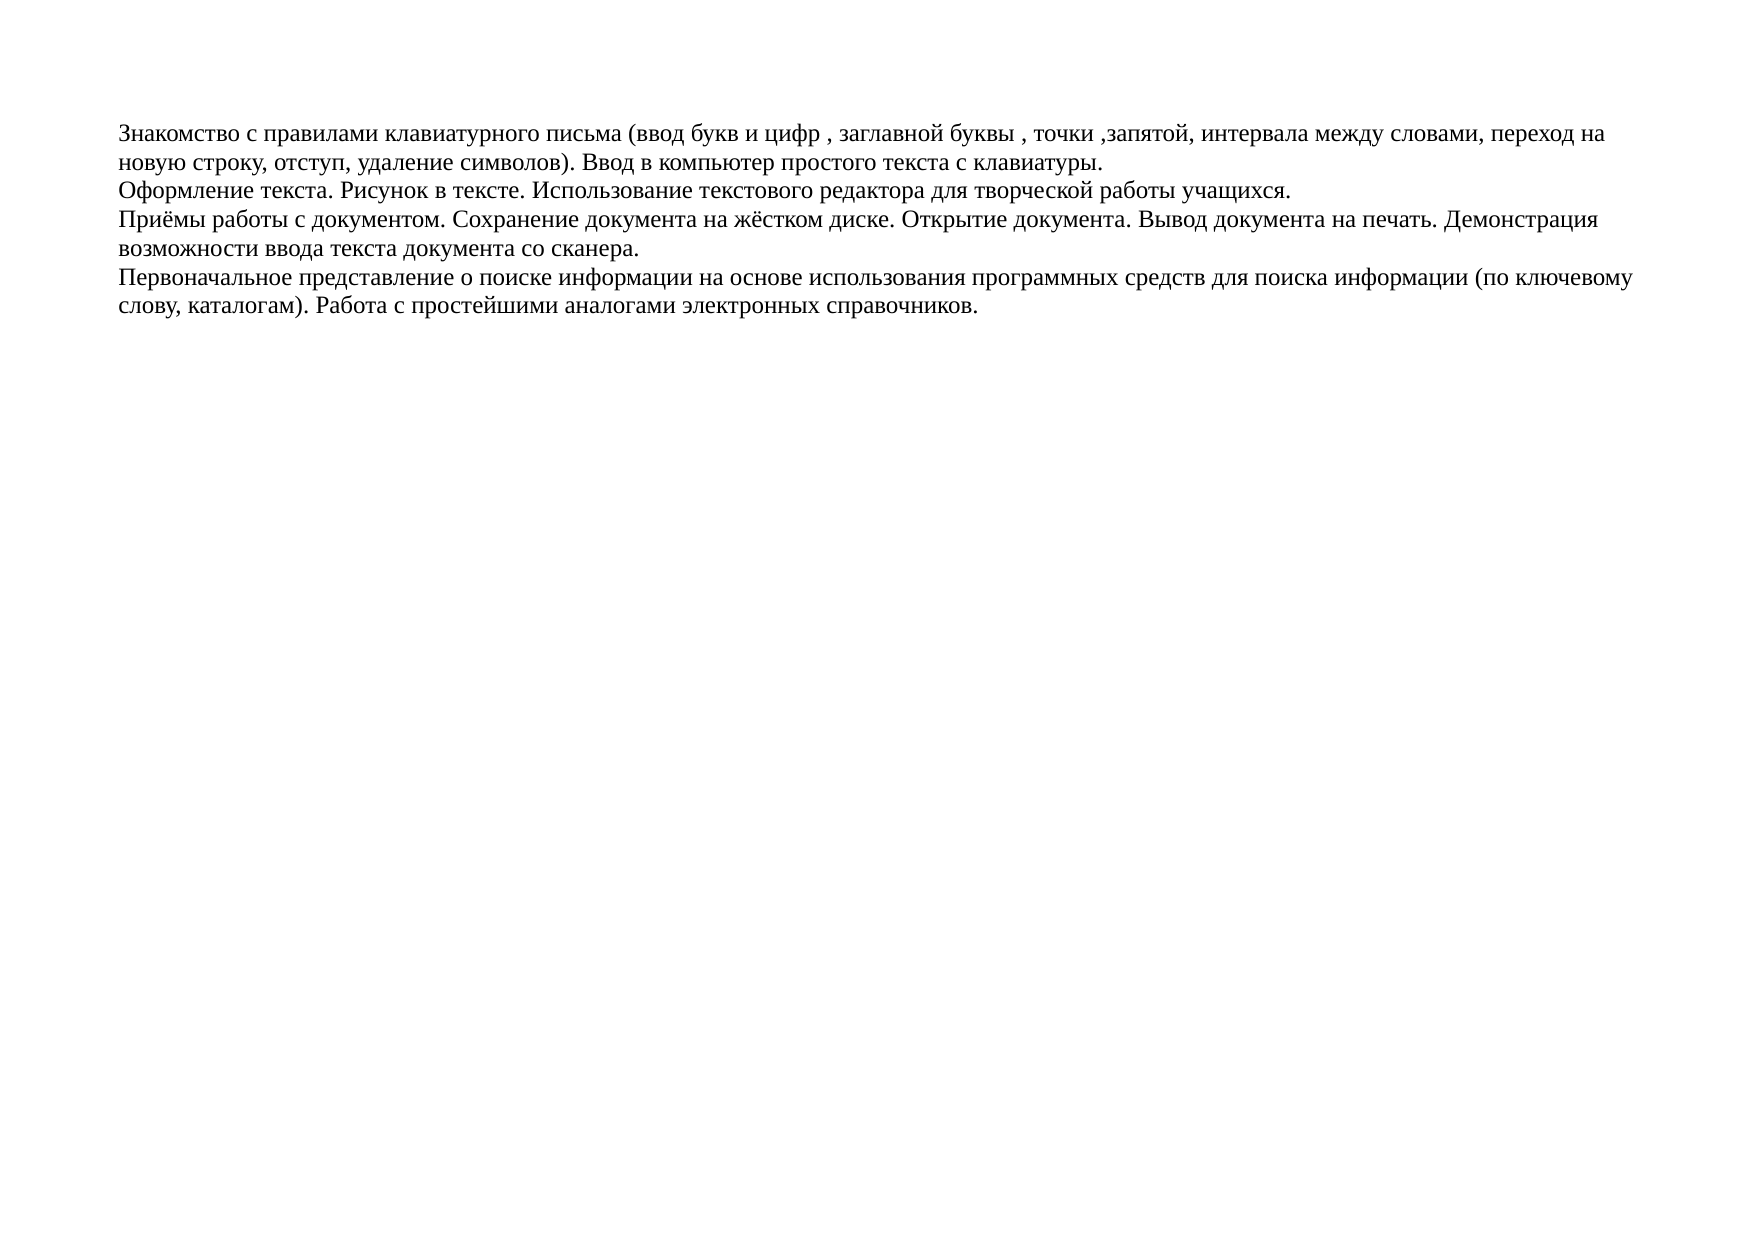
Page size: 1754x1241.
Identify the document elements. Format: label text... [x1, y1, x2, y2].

text Приёмы работы с документом. Сохранение документа на жёстком диске. Открытие документа. Вывод документа на печать. Демонстрация возможности ввода текста документа со сканера. [118, 204, 1636, 262]
text Знакомство с правилами клавиатурного письма (ввод букв и цифр , заглавной буквы , точки ,запятой, интервала между словами, переход на новую строку, отступ, удаление символов). Ввод в компьютер простого текста с клавиатуры. [118, 118, 1636, 176]
text Оформление текста. Рисунок в тексте. Использование текстового редактора для творческой работы учащихся. [118, 176, 1636, 204]
text Первоначальное представление о поиске информации на основе использования программных средств для поиска информации (по ключевому слову, каталогам). Работа с простейшими аналогами электронных справочников. [118, 262, 1636, 319]
